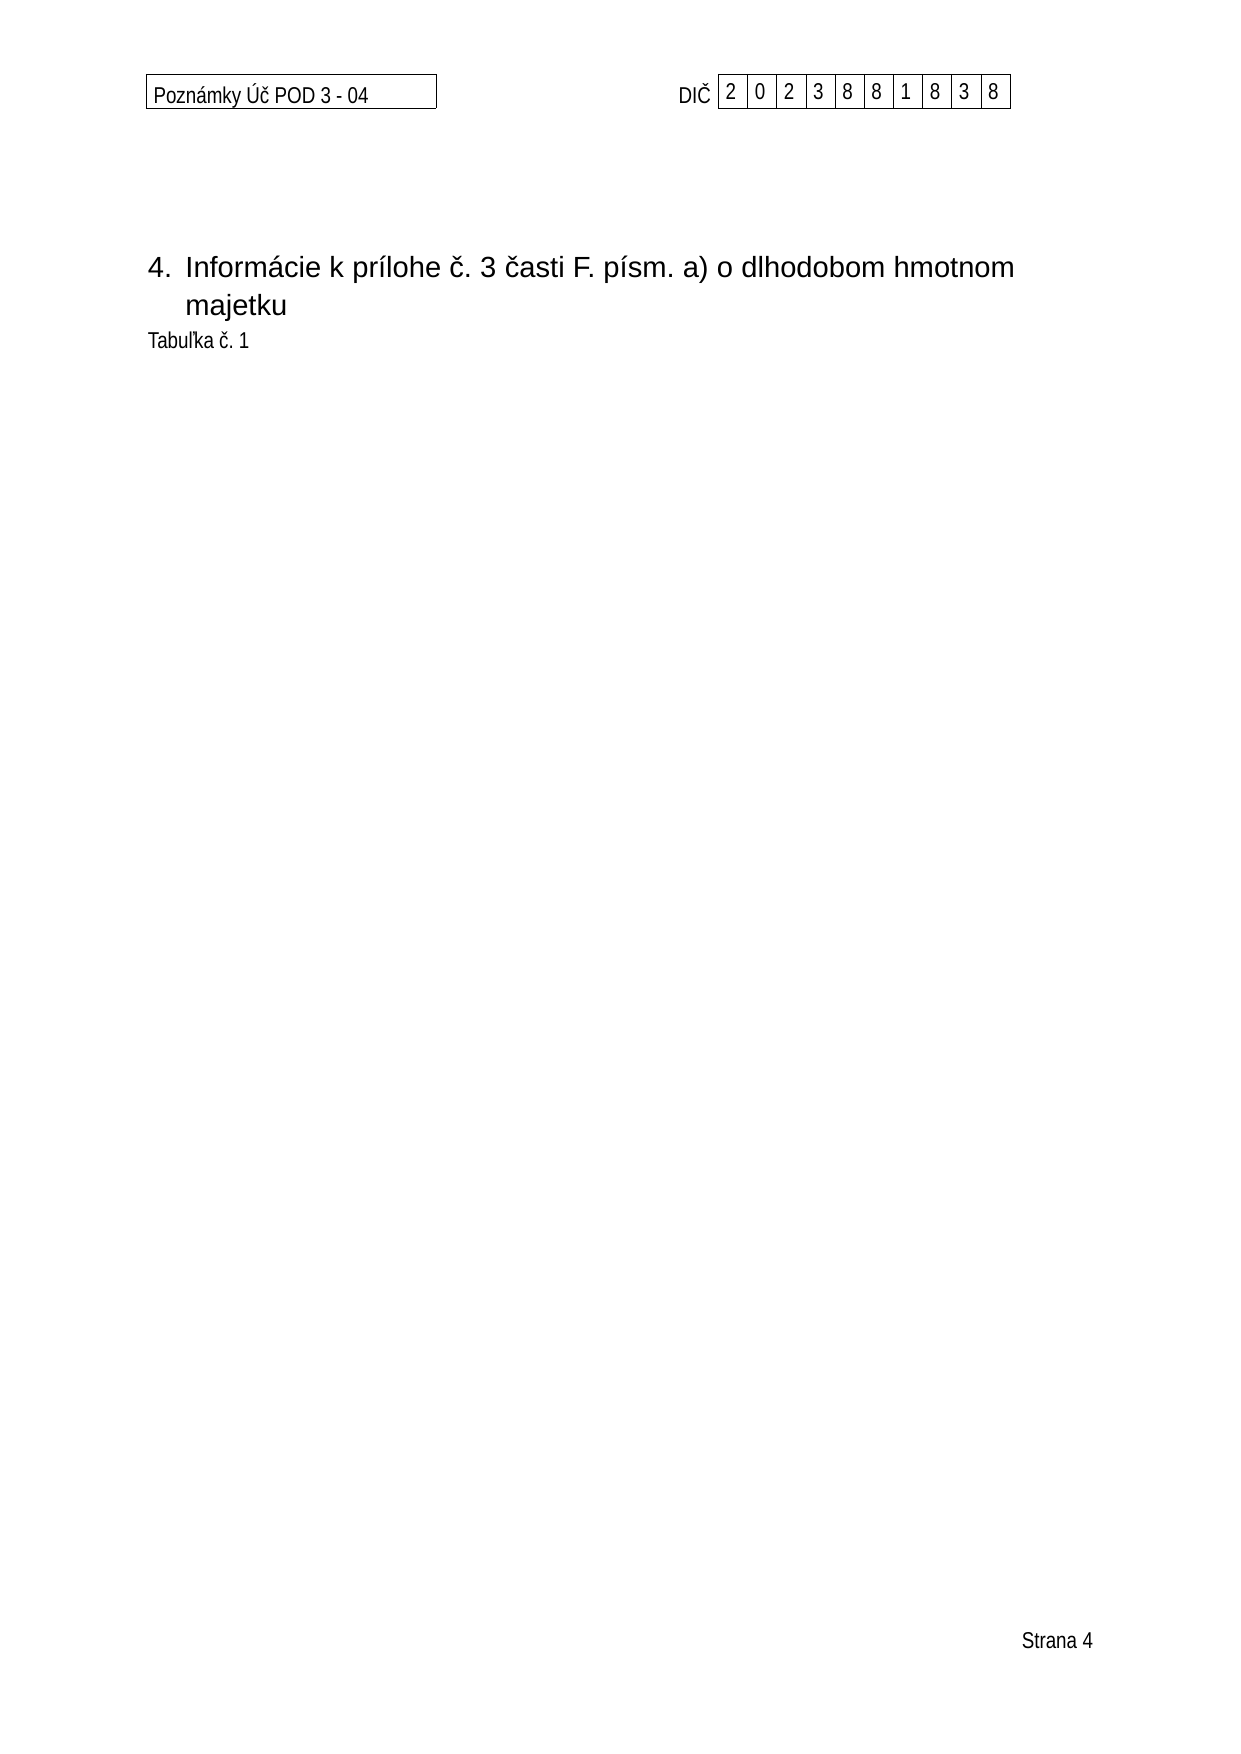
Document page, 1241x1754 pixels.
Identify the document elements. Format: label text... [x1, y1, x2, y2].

title Informácie k prílohe č. 3 časti F. písm. a) o dlhodobom hmotnom majetku [148, 250, 1093, 322]
text Tabuľka č. 1 [148, 327, 1093, 353]
